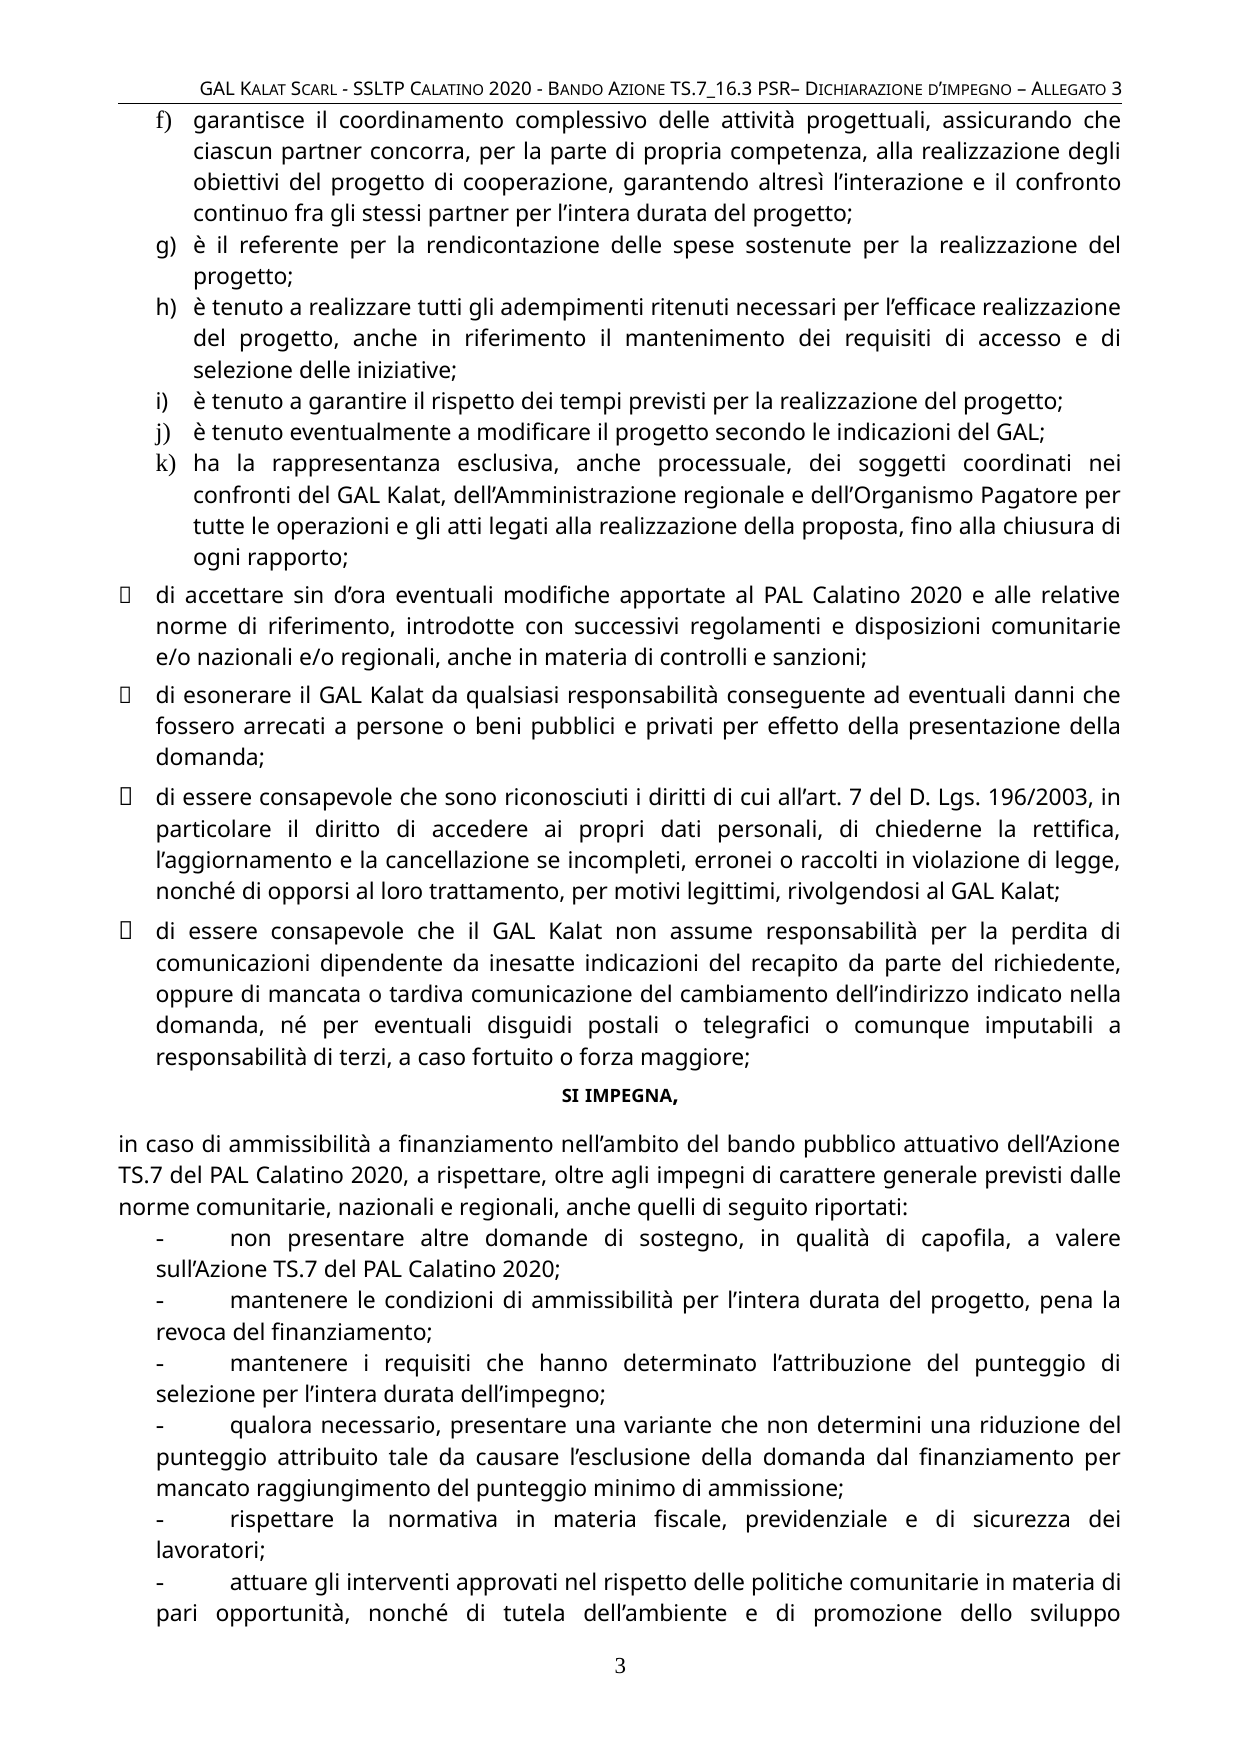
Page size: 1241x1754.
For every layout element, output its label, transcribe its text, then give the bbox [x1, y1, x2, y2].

list attuare gli interventi approvati nel rispetto delle politiche comunitarie in materia di pari opportunità, nonché di tutela dell’ambiente e di promozione dello sviluppo [156, 1566, 1122, 1628]
list mantenere i requisiti che hanno determinato l’attribuzione del punteggio di selezione per l’intera durata dell’impegno; [156, 1347, 1122, 1409]
text in caso di ammissibilità a finanziamento nell’ambito del bando pubblico attuativo dell’Azione TS.7 del PAL Calatino 2020, a rispettare, oltre agli impegni di carattere generale previsti dalle norme comunitarie, nazionali e regionali, anche quelli di seguito riportati: [118, 1128, 1122, 1222]
list è il referente per la rendicontazione delle spese sostenute per la realizzazione del progetto; [155, 229, 1122, 291]
list non presentare altre domande di sostegno, in qualità di capofila, a valere sull’Azione TS.7 del PAL Calatino 2020; [156, 1222, 1122, 1284]
list garantisce il coordinamento complessivo delle attività progettuali, assicurando che ciascun partner concorra, per la parte di propria competenza, alla realizzazione degli obiettivi del progetto di cooperazione, garantendo altresì l’interazione e il confronto continuo fra gli stessi partner per l’intera durata del progetto; [155, 104, 1122, 229]
list rispettare la normativa in materia fiscale, previdenziale e di sicurezza dei lavoratori; [156, 1503, 1122, 1566]
list è tenuto eventualmente a modificare il progetto secondo le indicazioni del GAL; [155, 416, 1122, 447]
list di essere consapevole che sono riconosciuti i diritti di cui all’art. 7 del D. Lgs. 196/2003, in particolare il diritto di accedere ai propri dati personali, di chiederne la rettifica, l’aggiornamento e la cancellazione se incompleti, erronei o raccolti in violazione di legge, nonché di opporsi al loro trattamento, per motivi legittimi, rivolgendosi al GAL Kalat; [118, 779, 1122, 906]
list ha la rappresentanza esclusiva, anche processuale, dei soggetti coordinati nei confronti del GAL Kalat, dell’Amministrazione regionale e dell’Organismo Pagatore per tutte le operazioni e gli atti legati alla realizzazione della proposta, fino alla chiusura di ogni rapporto; [155, 447, 1122, 572]
list di essere consapevole che il GAL Kalat non assume responsabilità per la perdita di comunicazioni dipendente da inesatte indicazioni del recapito da parte del richiedente, oppure di mancata o tardiva comunicazione del cambiamento dell’indirizzo indicato nella domanda, né per eventuali disguidi postali o telegrafici o comunque imputabili a responsabilità di terzi, a caso fortuito o forza maggiore; [118, 913, 1122, 1072]
list mantenere le condizioni di ammissibilità per l’intera durata del progetto, pena la revoca del finanziamento; [156, 1284, 1122, 1347]
list è tenuto a garantire il rispetto dei tempi previsti per la realizzazione del progetto; [155, 385, 1122, 416]
list qualora necessario, presentare una variante che non determini una riduzione del punteggio attribuito tale da causare l’esclusione della domanda dal finanziamento per mancato raggiungimento del punteggio minimo di ammissione; [156, 1409, 1122, 1503]
text si impegna, [118, 1078, 1122, 1109]
list di esonerare il GAL Kalat da qualsiasi responsabilità conseguente ad eventuali danni che fossero arrecati a persone o beni pubblici e privati per effetto della presentazione della domanda; [118, 679, 1122, 772]
list di accettare sin d’ora eventuali modifiche apportate al PAL Calatino 2020 e alle relative norme di riferimento, introdotte con successivi regolamenti e disposizioni comunitarie e/o nazionali e/o regionali, anche in materia di controlli e sanzioni; [118, 579, 1122, 672]
list è tenuto a realizzare tutti gli adempimenti ritenuti necessari per l’efficace realizzazione del progetto, anche in riferimento il mantenimento dei requisiti di accesso e di selezione delle iniziative; [155, 291, 1122, 385]
